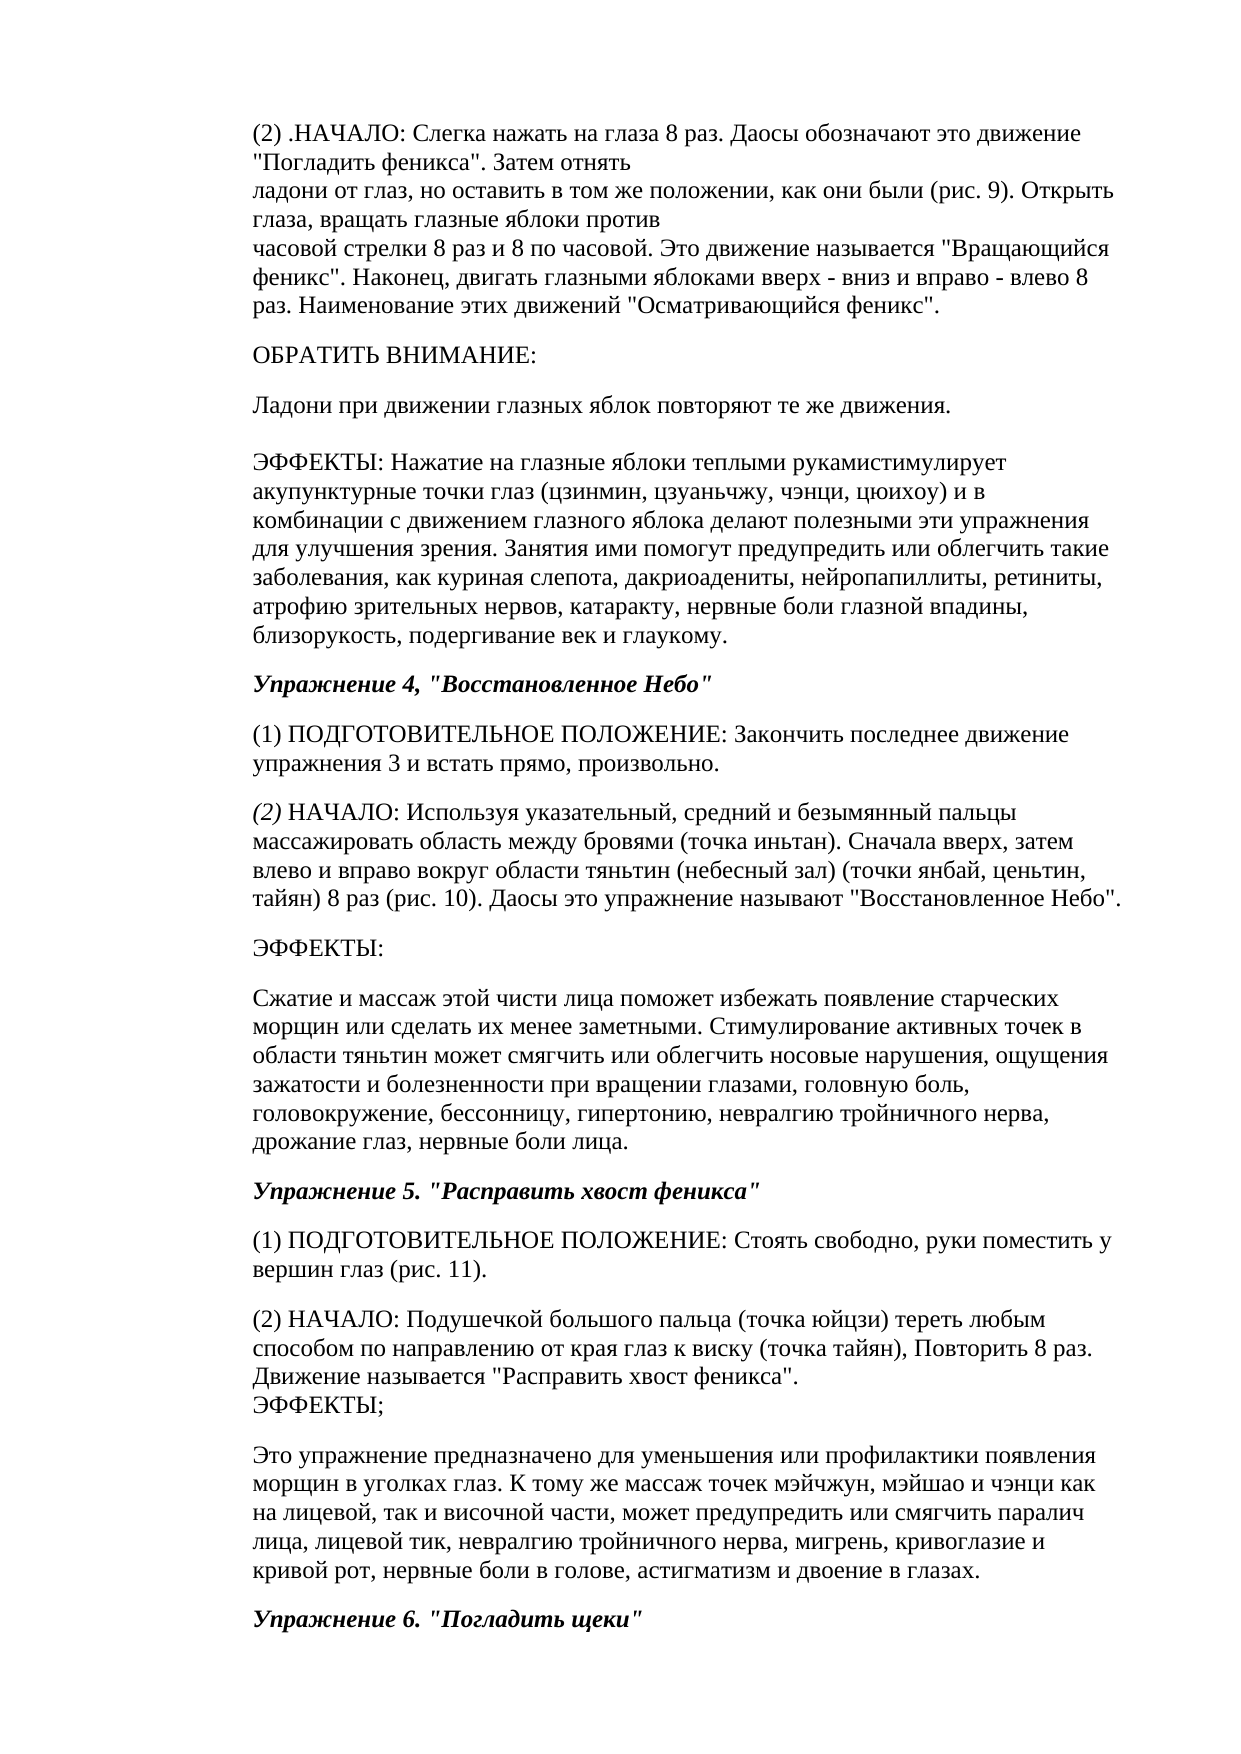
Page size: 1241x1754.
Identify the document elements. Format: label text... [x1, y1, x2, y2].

text ОБРАТИТЬ ВНИМАНИЕ: [252, 340, 1122, 369]
text (2) НАЧАЛО: Используя указательный, средний и безымянный пальцы массажировать область между бровями (точка иньтан). Сначала вверх, затем влево и вправо вокруг области тяньтин (небесный зал) (точки янбай, ценьтин, тайян) 8 раз (рис. 10). Даосы это упражнение называют "Восстановленное Небо". [252, 797, 1122, 912]
text (2) .НАЧАЛО: Слегка нажать на глаза 8 раз. Даосы обозначают это движение "Погладить феникса". Затем отнять ладони от глаз, но оставить в том же положении, как они были (рис. 9). Открыть глаза, вращать глазные яблоки против часовой стрелки 8 раз и 8 по часовой. Это движение называется "Вращающийся феникс". Наконец, двигать глазными яблоками вверх - вниз и вправо - влево 8 раз. Наименование этих движений "Осматривающийся феникс". [252, 118, 1122, 319]
text Упражнение 4, "Восстановленное Небо" [252, 669, 1122, 698]
text Упражнение 6. "Погладить щеки" [252, 1604, 1122, 1633]
text Это упражнение предназначено для уменьшения или профилактики появления морщин в уголках глаз. К тому же массаж точек мэйчжун, мэйшао и чэнци как на лицевой, так и височной части, может предупредить или смягчить паралич лица, лицевой тик, невралгию тройничного нерва, мигрень, кривоглазие и кривой рот, нервные боли в голове, астигматизм и двоение в глазах. [252, 1440, 1122, 1583]
text (1) ПОДГОТОВИТЕЛЬНОЕ ПОЛОЖЕНИЕ: Закончить последнее движение упражнения 3 и встать прямо, произвольно. [252, 719, 1122, 776]
text ЭФФЕКТЫ: [252, 933, 1122, 962]
text (2) НАЧАЛО: Подушечкой большого пальца (точка юйцзи) тереть любым способом по направлению от края глаз к виску (точка тайян), Повторить 8 раз. Движение называется "Расправить хвост феникса". ЭФФЕКТЫ; [252, 1304, 1122, 1419]
text Сжатие и массаж этой чисти лица поможет избежать появление старческих морщин или сделать их менее заметными. Стимулирование активных точек в области тяньтин может смягчить или облегчить носовые нарушения, ощущения зажатости и болезненности при вращении глазами, головную боль, головокружение, бессонницу, гипертонию, невралгию тройничного нерва, дрожание глаз, нервные боли лица. [252, 983, 1122, 1155]
text Упражнение 5. "Расправить хвост феникса" [252, 1176, 1122, 1205]
text Ладони при движении глазных яблок повторяют те же движения. ЭФФЕКТЫ: Нажатие на глазные яблоки теплыми рукамистимулирует акупунктурные точки глаз (цзинмин, цзуаньчжу, чэнци, цюихоу) и в комбинации с движением глазного яблока делают полезными эти упражнения для улучшения зрения. Занятия ими помогут предупредить или облегчить такие заболевания, как куриная слепота, дакриоадениты, нейропапиллиты, ретиниты, атрофию зрительных нервов, катаракту, нервные боли глазной впадины, близорукость, подергивание век и глаукому. [252, 390, 1122, 648]
text (1) ПОДГОТОВИТЕЛЬНОЕ ПОЛОЖЕНИЕ: Стоять свободно, руки поместить у вершин глаз (рис. 11). [252, 1226, 1122, 1283]
